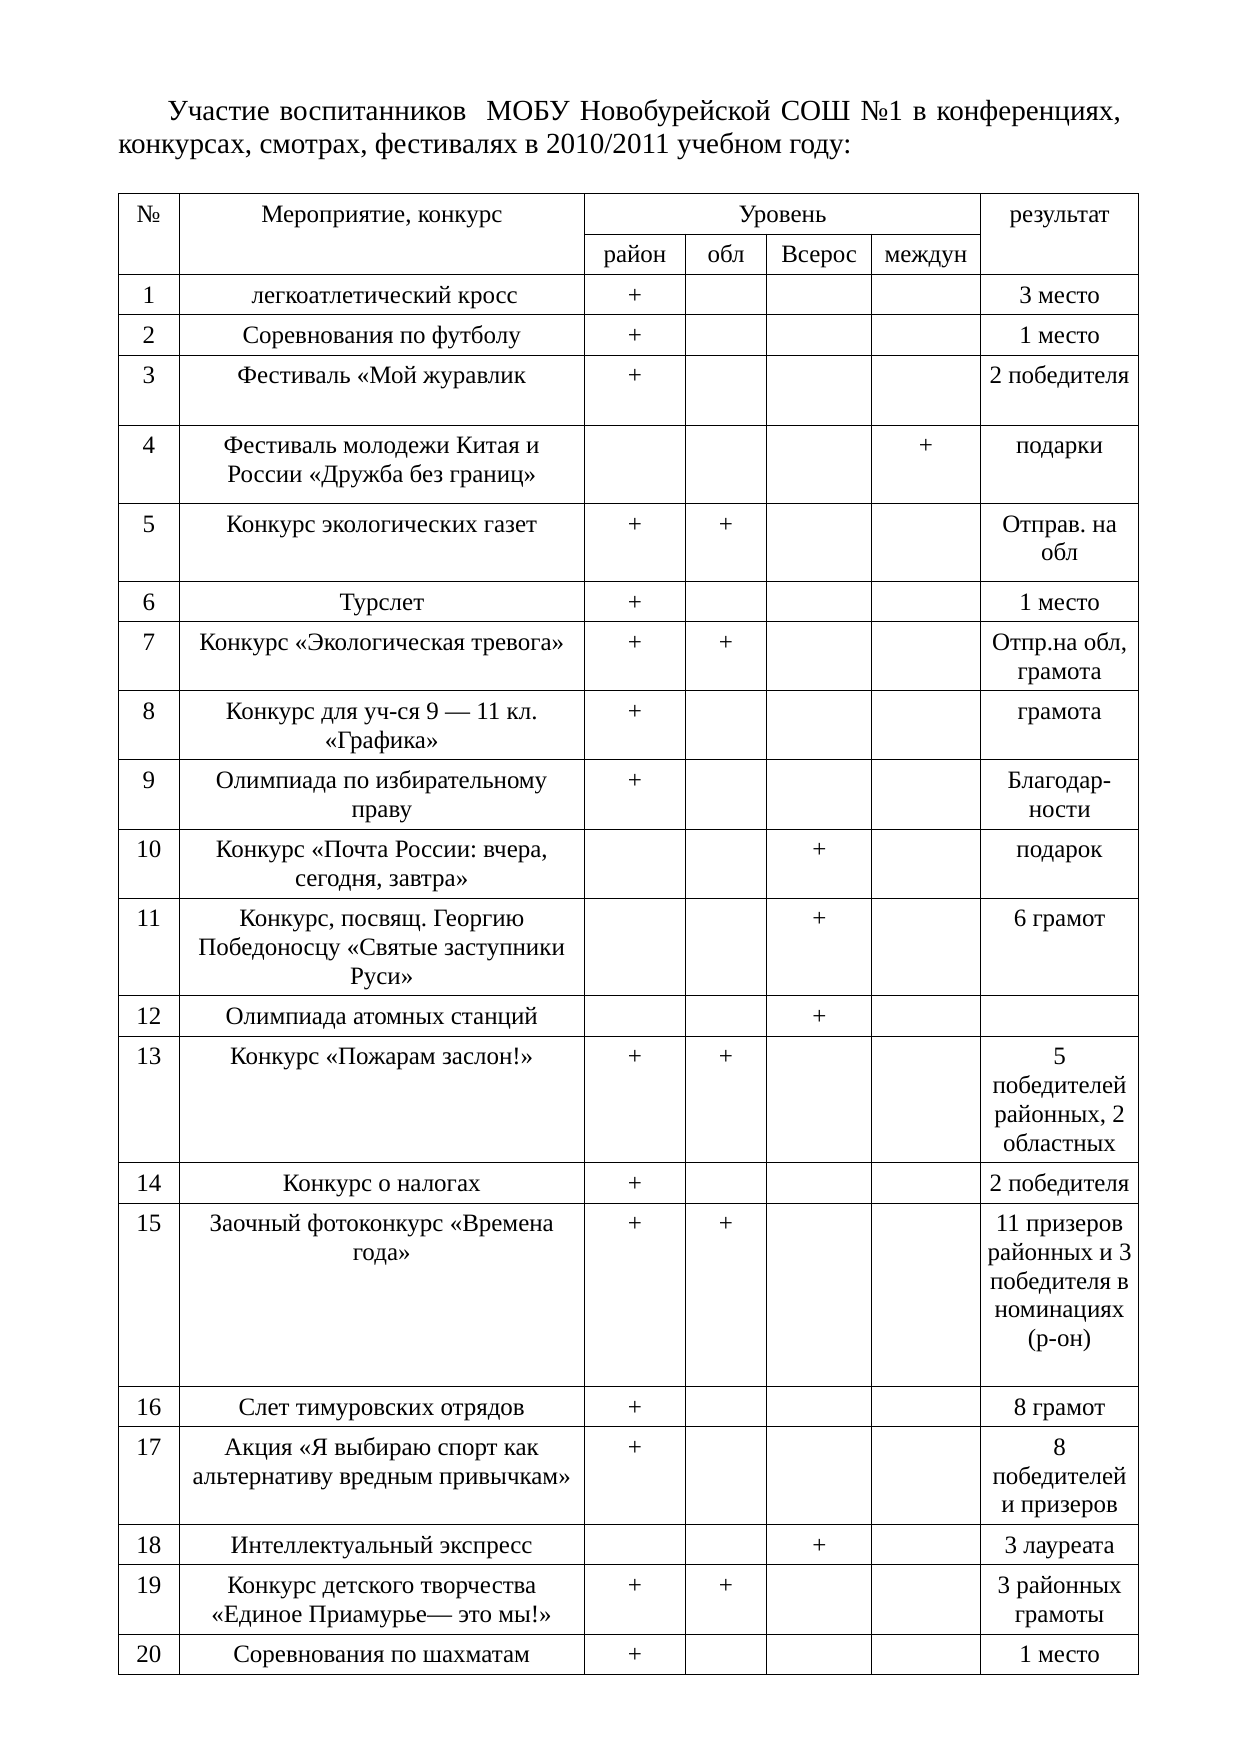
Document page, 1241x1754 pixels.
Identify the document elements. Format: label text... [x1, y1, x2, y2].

table_cell [686, 1387, 766, 1426]
table_cell Олимпиада атомных станций [180, 996, 584, 1036]
table_cell Отправ. на обл [981, 504, 1138, 581]
table_cell Конкурс экологических газет [180, 504, 584, 581]
table_cell [872, 582, 980, 621]
table_cell Соревнования по футболу [180, 315, 584, 354]
table_cell [585, 1525, 685, 1564]
table_cell [767, 426, 871, 503]
table_cell 16 [119, 1387, 179, 1426]
table_cell 13 [119, 1037, 179, 1162]
table_cell + [585, 760, 685, 828]
table_cell Конкурс детского творчества «Единое Приамурье— это мы!» [180, 1565, 584, 1633]
table_cell Конкурс, посвящ. Георгию Победоносцу «Святые заступники Руси» [180, 899, 584, 995]
table_cell [872, 691, 980, 759]
table_cell грамота [981, 691, 1138, 759]
table_header № [119, 194, 179, 274]
table_cell + [585, 1565, 685, 1633]
table_cell 5 [119, 504, 179, 581]
table_cell + [585, 1204, 685, 1386]
table_cell 14 [119, 1163, 179, 1202]
table_cell [872, 315, 980, 354]
table_cell [872, 1204, 980, 1386]
table_cell Всерос [767, 235, 871, 274]
text Участие воспитанников МОБУ Новобурейской СОШ №1 в конференциях, конкурсах, смотрах, фестивалях в 2010/2011 учебном году: [118, 93, 1122, 160]
table_cell 3 районных грамоты [981, 1565, 1138, 1633]
table_cell + [585, 1037, 685, 1162]
table_cell Турслет [180, 582, 584, 621]
table_cell + [767, 899, 871, 995]
table_cell [767, 691, 871, 759]
table_cell [686, 691, 766, 759]
table_cell [981, 996, 1138, 1036]
table_cell + [585, 275, 685, 314]
table_header Уровень [585, 194, 980, 233]
table_cell Заочный фотоконкурс «Времена года» [180, 1204, 584, 1386]
table_cell [686, 1163, 766, 1202]
table_cell Слет тимуровских отрядов [180, 1387, 584, 1426]
table_cell [767, 1427, 871, 1524]
table_cell [767, 582, 871, 621]
table_cell подарки [981, 426, 1138, 503]
table_cell 15 [119, 1204, 179, 1386]
table_cell 3 [119, 356, 179, 425]
table_cell [872, 899, 980, 995]
table_cell + [585, 691, 685, 759]
table_cell [872, 1525, 980, 1564]
table_cell 9 [119, 760, 179, 828]
table_cell 8 [119, 691, 179, 759]
table_cell + [585, 1163, 685, 1202]
table_cell [872, 1163, 980, 1202]
table_cell + [686, 622, 766, 690]
table_cell Конкурс о налогах [180, 1163, 584, 1202]
table_cell 6 [119, 582, 179, 621]
table_cell [767, 1037, 871, 1162]
table_cell [767, 275, 871, 314]
table_cell + [872, 426, 980, 503]
table_cell [767, 1163, 871, 1202]
table_cell + [585, 504, 685, 581]
table_cell Акция «Я выбираю спорт как альтернативу вредным привычкам» [180, 1427, 584, 1524]
table_cell [585, 899, 685, 995]
table_cell [872, 1427, 980, 1524]
table_cell 2 победителя [981, 1163, 1138, 1202]
table_cell + [585, 1635, 685, 1674]
table_cell + [686, 1204, 766, 1386]
table_cell 2 победителя [981, 356, 1138, 425]
table_cell [872, 830, 980, 897]
table_cell Фестиваль молодежи Китая и России «Дружба без границ» [180, 426, 584, 503]
table_cell Олимпиада по избирательному праву [180, 760, 584, 828]
table_cell подарок [981, 830, 1138, 897]
table_cell [686, 830, 766, 897]
table_cell [686, 1427, 766, 1524]
table_cell [872, 1565, 980, 1633]
table_cell [872, 275, 980, 314]
table_cell + [767, 830, 871, 897]
table_cell [686, 1525, 766, 1564]
table_cell Конкурс «Пожарам заслон!» [180, 1037, 584, 1162]
table_cell + [585, 1387, 685, 1426]
table_cell 20 [119, 1635, 179, 1674]
table_cell [767, 1565, 871, 1633]
table_cell [767, 1635, 871, 1674]
table_cell 1 место [981, 315, 1138, 354]
table_cell 19 [119, 1565, 179, 1633]
table_cell [585, 830, 685, 897]
table_cell [872, 1635, 980, 1674]
table_cell 10 [119, 830, 179, 897]
table_cell [686, 582, 766, 621]
table_cell Отпр.на обл, грамота [981, 622, 1138, 690]
table_cell 1 место [981, 582, 1138, 621]
table_cell 11 [119, 899, 179, 995]
table_cell район [585, 235, 685, 274]
table_cell [872, 1387, 980, 1426]
table_cell Интеллектуальный экспресс [180, 1525, 584, 1564]
table_cell [872, 1037, 980, 1162]
table_cell [686, 996, 766, 1036]
table_cell легкоатлетический кросс [180, 275, 584, 314]
table_cell [686, 899, 766, 995]
table_cell + [585, 622, 685, 690]
table_cell + [585, 356, 685, 425]
table_cell [767, 1387, 871, 1426]
table_header результат [981, 194, 1138, 274]
table_cell + [767, 996, 871, 1036]
table_cell + [686, 1037, 766, 1162]
table_header Мероприятие, конкурс [180, 194, 584, 274]
table_cell + [585, 1427, 685, 1524]
table_cell [686, 426, 766, 503]
table_cell 8 победителей и призеров [981, 1427, 1138, 1524]
table_cell + [767, 1525, 871, 1564]
table_cell 6 грамот [981, 899, 1138, 995]
table_cell + [686, 1565, 766, 1633]
table_cell [686, 1635, 766, 1674]
table_cell 3 место [981, 275, 1138, 314]
table_cell [686, 760, 766, 828]
table_cell 5 победителей районных, 2 областных [981, 1037, 1138, 1162]
table_cell + [585, 582, 685, 621]
table_cell Соревнования по шахматам [180, 1635, 584, 1674]
table_cell [686, 356, 766, 425]
table_cell [872, 356, 980, 425]
table_cell [767, 622, 871, 690]
table_cell 1 место [981, 1635, 1138, 1674]
table_cell [686, 275, 766, 314]
table_cell [872, 996, 980, 1036]
table_cell [872, 504, 980, 581]
table_cell [767, 1204, 871, 1386]
table_cell 18 [119, 1525, 179, 1564]
table_cell [585, 426, 685, 503]
table_cell [585, 996, 685, 1036]
table_cell 17 [119, 1427, 179, 1524]
table_cell Конкурс «Экологическая тревога» [180, 622, 584, 690]
table_cell Конкурс для уч-ся 9 — 11 кл. «Графика» [180, 691, 584, 759]
table_cell + [686, 504, 766, 581]
table_cell [767, 356, 871, 425]
table_cell [686, 315, 766, 354]
table_cell Фестиваль «Мой журавлик [180, 356, 584, 425]
table_cell [767, 315, 871, 354]
table_cell 11 призеров районных и 3 победителя в номинациях (р-он) [981, 1204, 1138, 1386]
table_cell 7 [119, 622, 179, 690]
table_cell 4 [119, 426, 179, 503]
table_cell обл [686, 235, 766, 274]
table_cell [872, 622, 980, 690]
table_cell 1 [119, 275, 179, 314]
table_cell междун [872, 235, 980, 274]
table_cell Конкурс «Почта России: вчера, сегодня, завтра» [180, 830, 584, 897]
table_cell 2 [119, 315, 179, 354]
table_cell + [585, 315, 685, 354]
table_cell 8 грамот [981, 1387, 1138, 1426]
table_cell [872, 760, 980, 828]
table_cell Благодар-ности [981, 760, 1138, 828]
table_cell 3 лауреата [981, 1525, 1138, 1564]
table_cell [767, 504, 871, 581]
table_cell [767, 760, 871, 828]
table_cell 12 [119, 996, 179, 1036]
